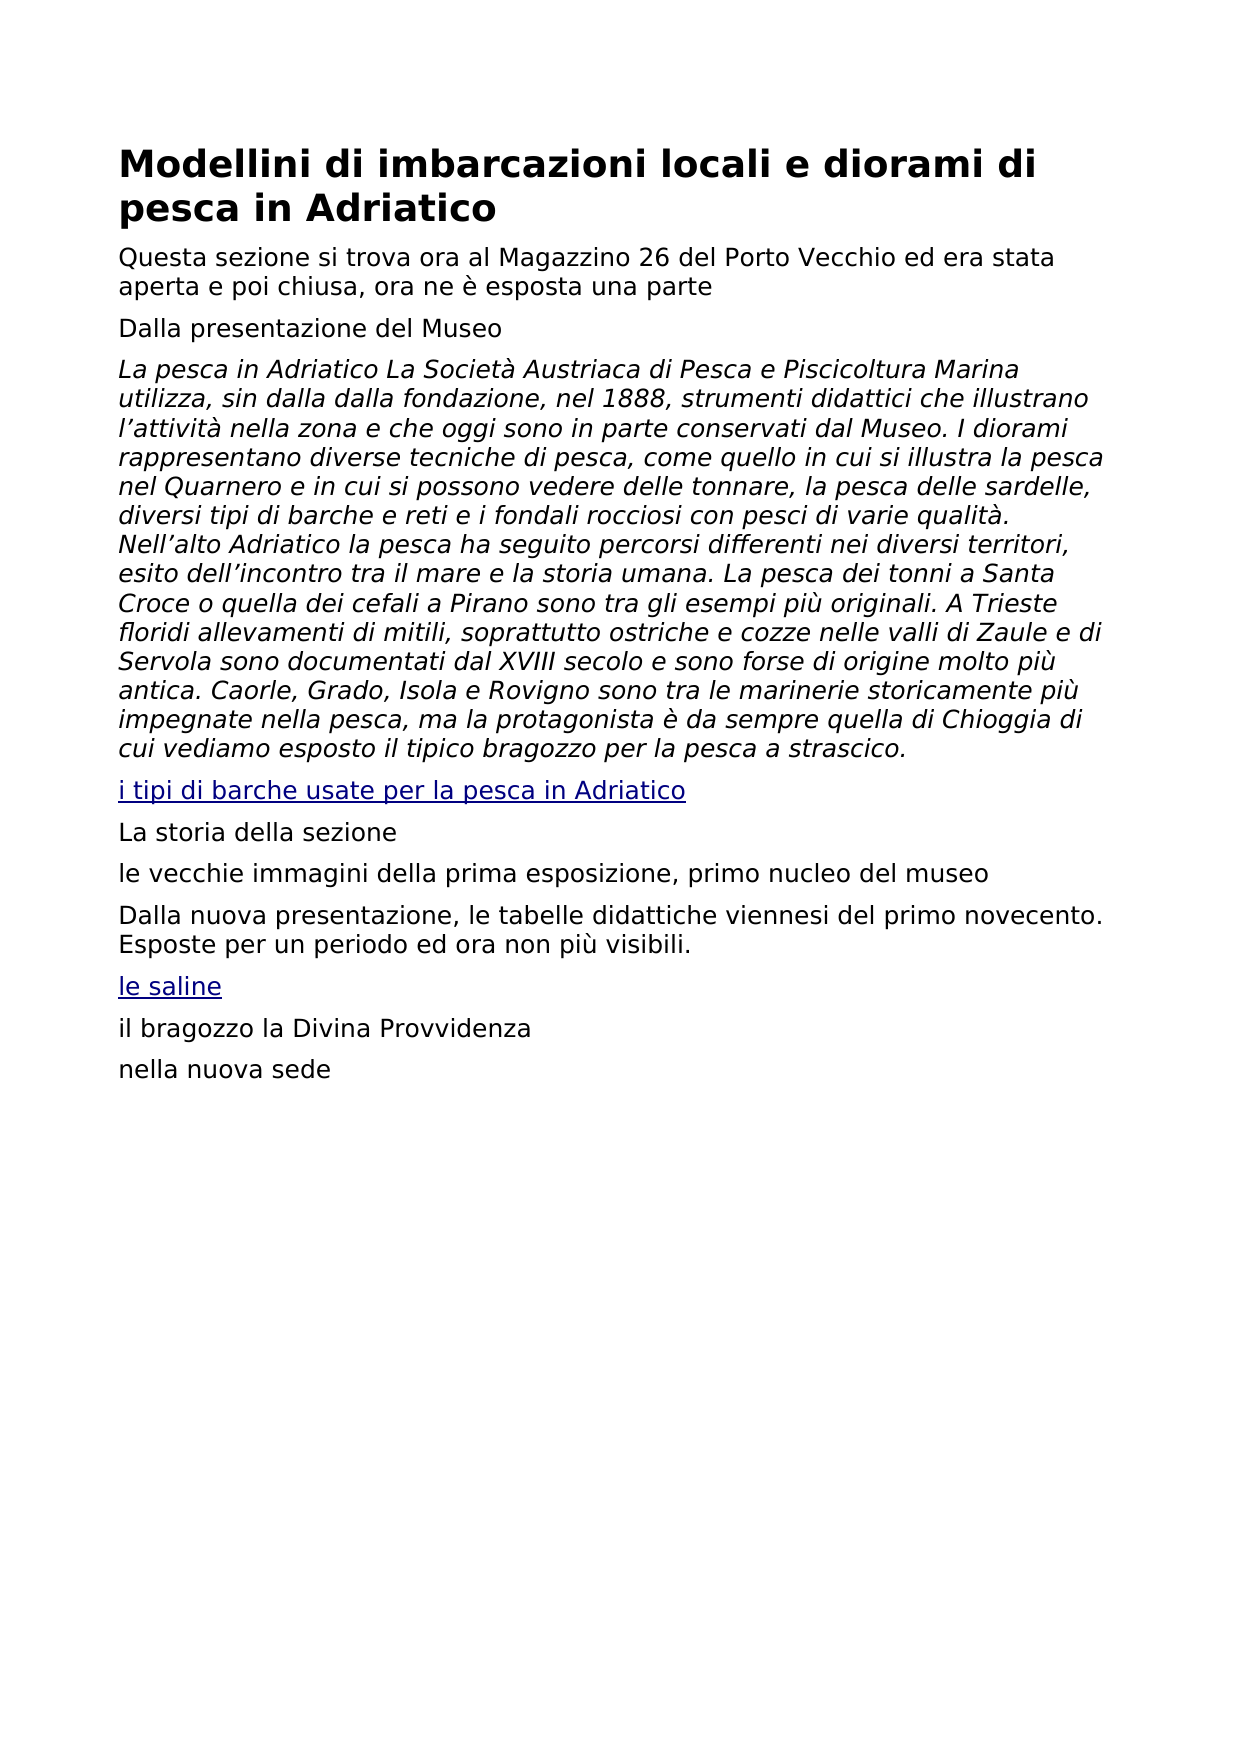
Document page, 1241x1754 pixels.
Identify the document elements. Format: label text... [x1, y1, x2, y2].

text i tipi di barche usate per la pesca in Adriatico [118, 776, 1122, 805]
text La storia della sezione [118, 818, 1122, 847]
text Questa sezione si trova ora al Magazzino 26 del Porto Vecchio ed era stata aperta e poi chiusa, ora ne è esposta una parte [118, 243, 1122, 301]
text il bragozzo la Divina Provvidenza [118, 1014, 1122, 1043]
text Dalla presentazione del Museo [118, 314, 1122, 343]
text nella nuova sede [118, 1055, 1122, 1084]
text Dalla nuova presentazione, le tabelle didattiche viennesi del primo novecento. Esposte per un periodo ed ora non più visibili. [118, 901, 1122, 959]
subtitle Modellini di imbarcazioni locali e diorami di pesca in Adriatico [118, 143, 1122, 230]
text le saline [118, 972, 1122, 1001]
text La pesca in Adriatico La Società Austriaca di Pesca e Piscicoltura Marina utilizza, sin dalla dalla fondazione, nel 1888, strumenti didattici che illustrano l’attività nella zona e che oggi sono in parte conservati dal Museo. I diorami rappresentano diverse tecniche di pesca, come quello in cui si illustra la pesca nel Quarnero e in cui si possono vedere delle tonnare, la pesca delle sardelle, diversi tipi di barche e reti e i fondali rocciosi con pesci di varie qualità. Nell’alto Adriatico la pesca ha seguito percorsi differenti nei diversi territori, esito dell’incontro tra il mare e la storia umana. La pesca dei tonni a Santa Croce o quella dei cefali a Pirano sono tra gli esempi più originali. A Trieste floridi allevamenti di mitili, soprattutto ostriche e cozze nelle valli di Zaule e di Servola sono documentati dal XVIII secolo e sono forse di origine molto più antica. Caorle, Grado, Isola e Rovigno sono tra le marinerie storicamente più impegnate nella pesca, ma la protagonista è da sempre quella di Chioggia di cui vediamo esposto il tipico bragozzo per la pesca a strascico. [118, 355, 1122, 764]
text le vecchie immagini della prima esposizione, primo nucleo del museo [118, 859, 1122, 889]
